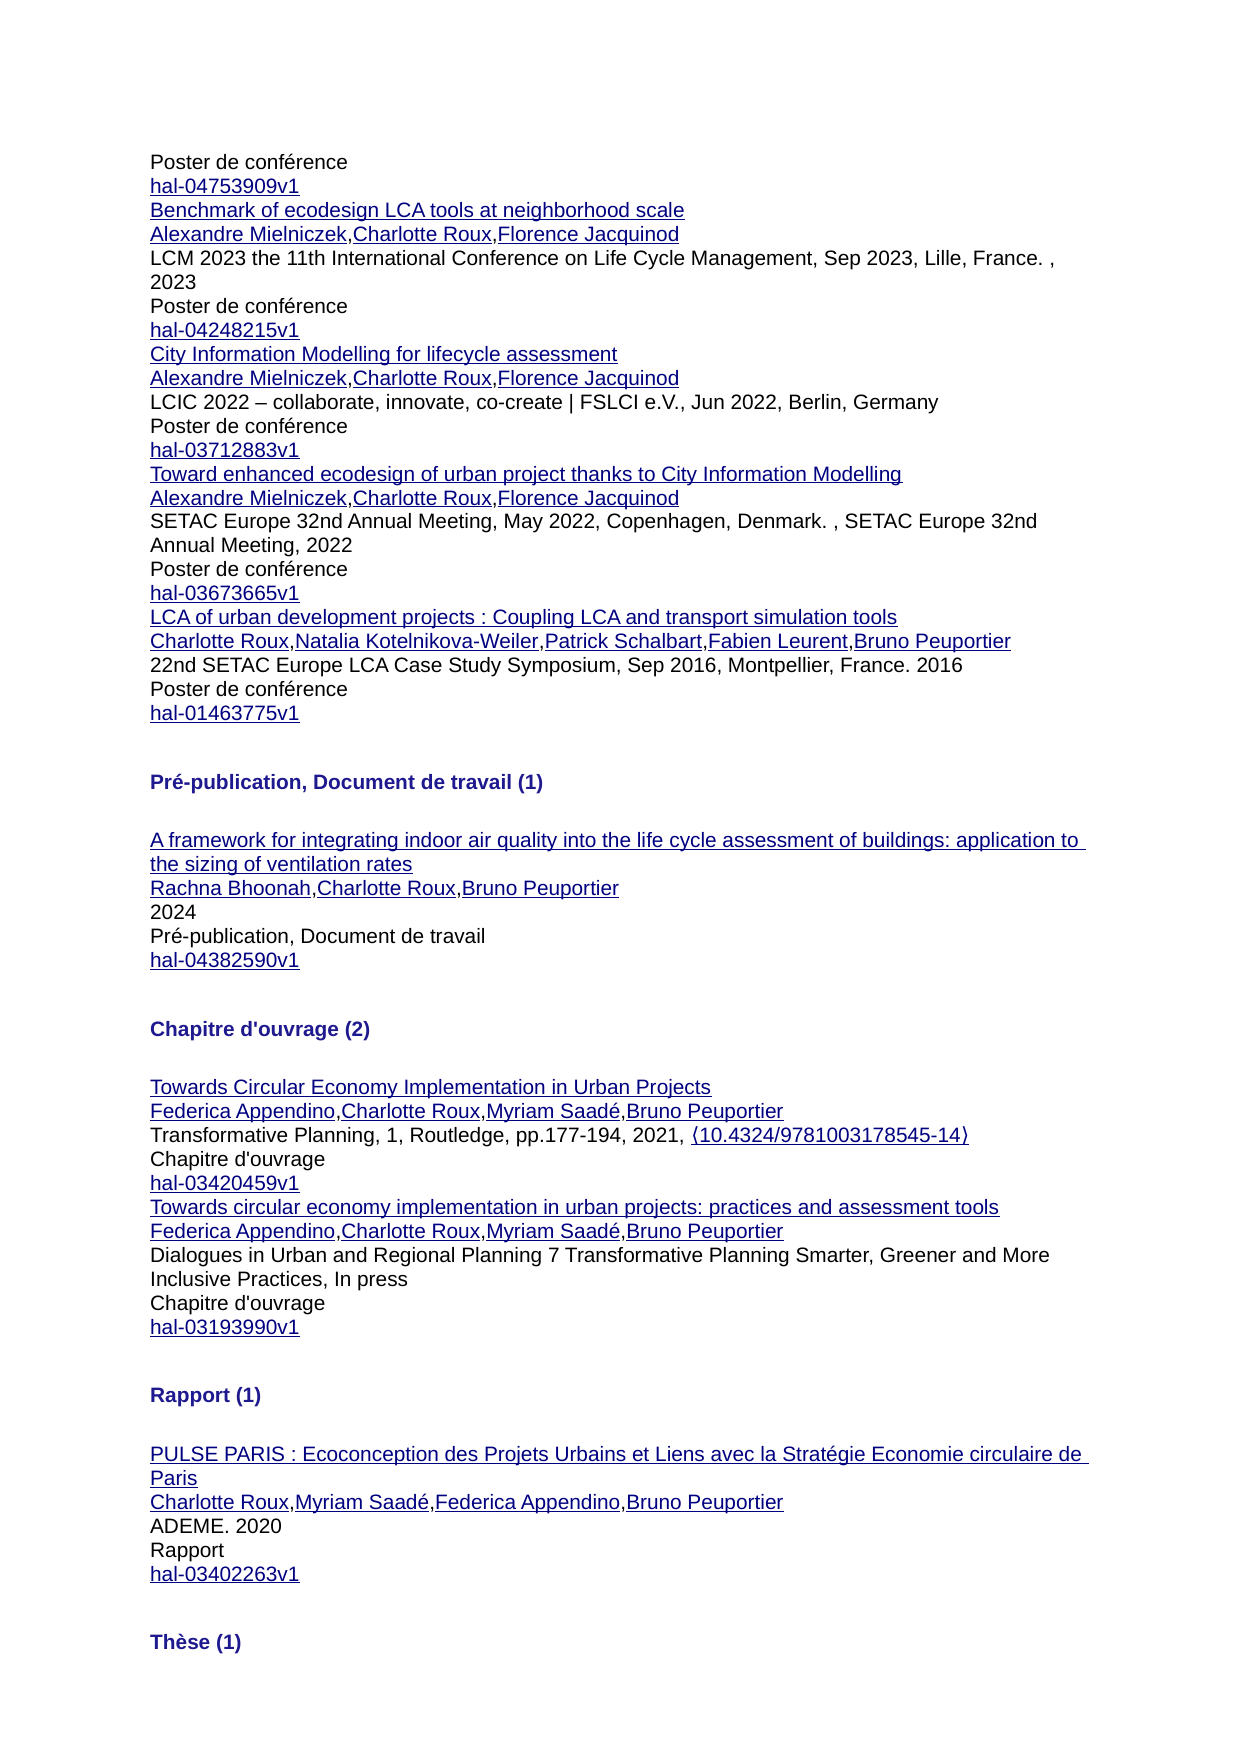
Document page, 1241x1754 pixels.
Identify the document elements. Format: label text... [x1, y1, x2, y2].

table_cell Poster de conférence hal-04753909v1 [150, 150, 1090, 198]
table_cell Towards circular economy implementation in urban projects: practices and assessment tools Federica Appendino,Charlotte Roux,Myriam Saadé,Bruno Peuportier Dialogues in Urban and Regional Planning 7 Transformative Planning Smarter, Greener and More Inclusive Practices, In press Chapitre d'ouvrage hal-03193990v1 [150, 1195, 1090, 1338]
subtitle Pré-publication, Document de travail (1) [150, 770, 1090, 794]
table_header Towards Circular Economy Implementation in Urban Projects Federica Appendino,Charlotte Roux,Myriam Saadé,Bruno Peuportier Transformative Planning, 1, Routledge, pp.177-194, 2021, ⟨10.4324/9781003178545-14⟩ Chapitre d'ouvrage hal-03420459v1 [150, 1075, 1090, 1195]
table_header PULSE PARIS : Ecoconception des Projets Urbains et Liens avec la Stratégie Economie circulaire de Paris Charlotte Roux,Myriam Saadé,Federica Appendino,Bruno Peuportier ADEME. 2020 Rapport hal-03402263v1 [150, 1442, 1090, 1585]
table_cell City Information Modelling for lifecycle assessment Alexandre Mielniczek,Charlotte Roux,Florence Jacquinod LCIC 2022 – collaborate, innovate, co-create | FSLCI e.V., Jun 2022, Berlin, Germany Poster de conférence hal-03712883v1 [150, 342, 1090, 461]
table_cell Toward enhanced ecodesign of urban project thanks to City Information Modelling Alexandre Mielniczek,Charlotte Roux,Florence Jacquinod SETAC Europe 32nd Annual Meeting, May 2022, Copenhagen, Denmark. , SETAC Europe 32nd Annual Meeting, 2022 Poster de conférence hal-03673665v1 [150, 461, 1090, 605]
table_cell Benchmark of ecodesign LCA tools at neighborhood scale Alexandre Mielniczek,Charlotte Roux,Florence Jacquinod LCM 2023 the 11th International Conference on Life Cycle Management, Sep 2023, Lille, France. , 2023 Poster de conférence hal-04248215v1 [150, 198, 1090, 342]
subtitle Rapport (1) [150, 1383, 1090, 1407]
table_header A framework for integrating indoor air quality into the life cycle assessment of buildings: application to the sizing of ventilation rates Rachna Bhoonah,Charlotte Roux,Bruno Peuportier 2024 Pré-publication, Document de travail hal-04382590v1 [150, 828, 1090, 972]
table_cell LCA of urban development projects : Coupling LCA and transport simulation tools Charlotte Roux,Natalia Kotelnikova-Weiler,Patrick Schalbart,Fabien Leurent,Bruno Peuportier 22nd SETAC Europe LCA Case Study Symposium, Sep 2016, Montpellier, France. 2016 Poster de conférence hal-01463775v1 [150, 605, 1090, 725]
subtitle Thèse (1) [150, 1630, 1090, 1654]
subtitle Chapitre d'ouvrage (2) [150, 1017, 1090, 1041]
